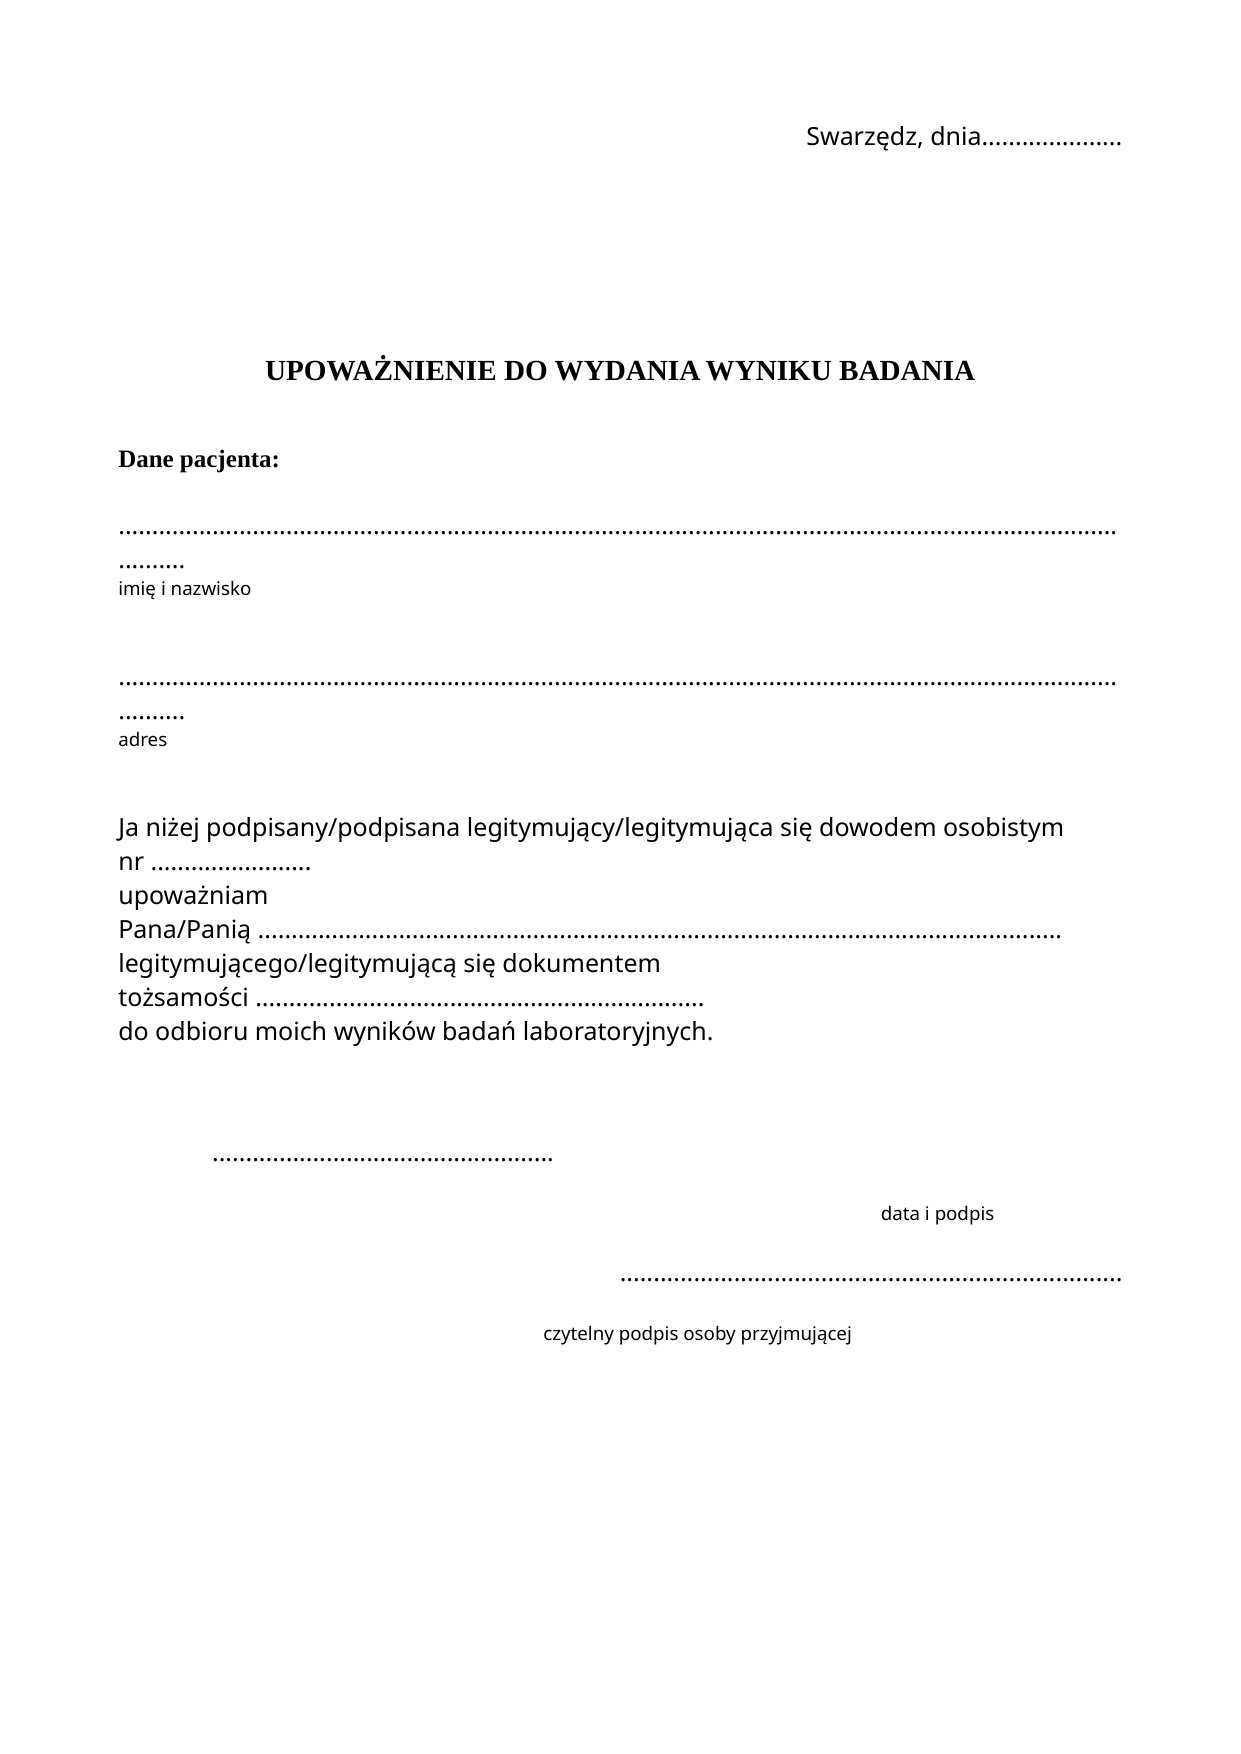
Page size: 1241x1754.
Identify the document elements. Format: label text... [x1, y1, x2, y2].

text Dane pacjenta: [118, 444, 1122, 473]
text upoważniam Pana/Panią ........................................................................................................................ [118, 878, 1122, 946]
text do odbioru moich wyników badań laboratoryjnych. [118, 1014, 1122, 1048]
text Swarzędz, dnia..................... [118, 118, 1122, 152]
text imię i nazwisko [118, 575, 1122, 601]
text legitymującego/legitymującą się dokumentem tożsamości ................................................................... [118, 946, 1122, 1014]
text UPOWAŻNIENIE DO WYDANIA WYNIKU BADANIA [118, 353, 1122, 387]
text Ja niżej podpisany/podpisana legitymujący/legitymująca się dowodem osobistym nr ........................ [118, 809, 1122, 878]
text czytelny podpis osoby przyjmującej [118, 1289, 1122, 1346]
text ............................................................................................................................................................... [118, 658, 1122, 727]
text adres [118, 727, 1122, 752]
text data i podpis [118, 1168, 1122, 1226]
text ........................................................................... [118, 1254, 1122, 1289]
text ................................................... [118, 1106, 1122, 1168]
text ............................................................................................................................................................... [118, 507, 1122, 575]
